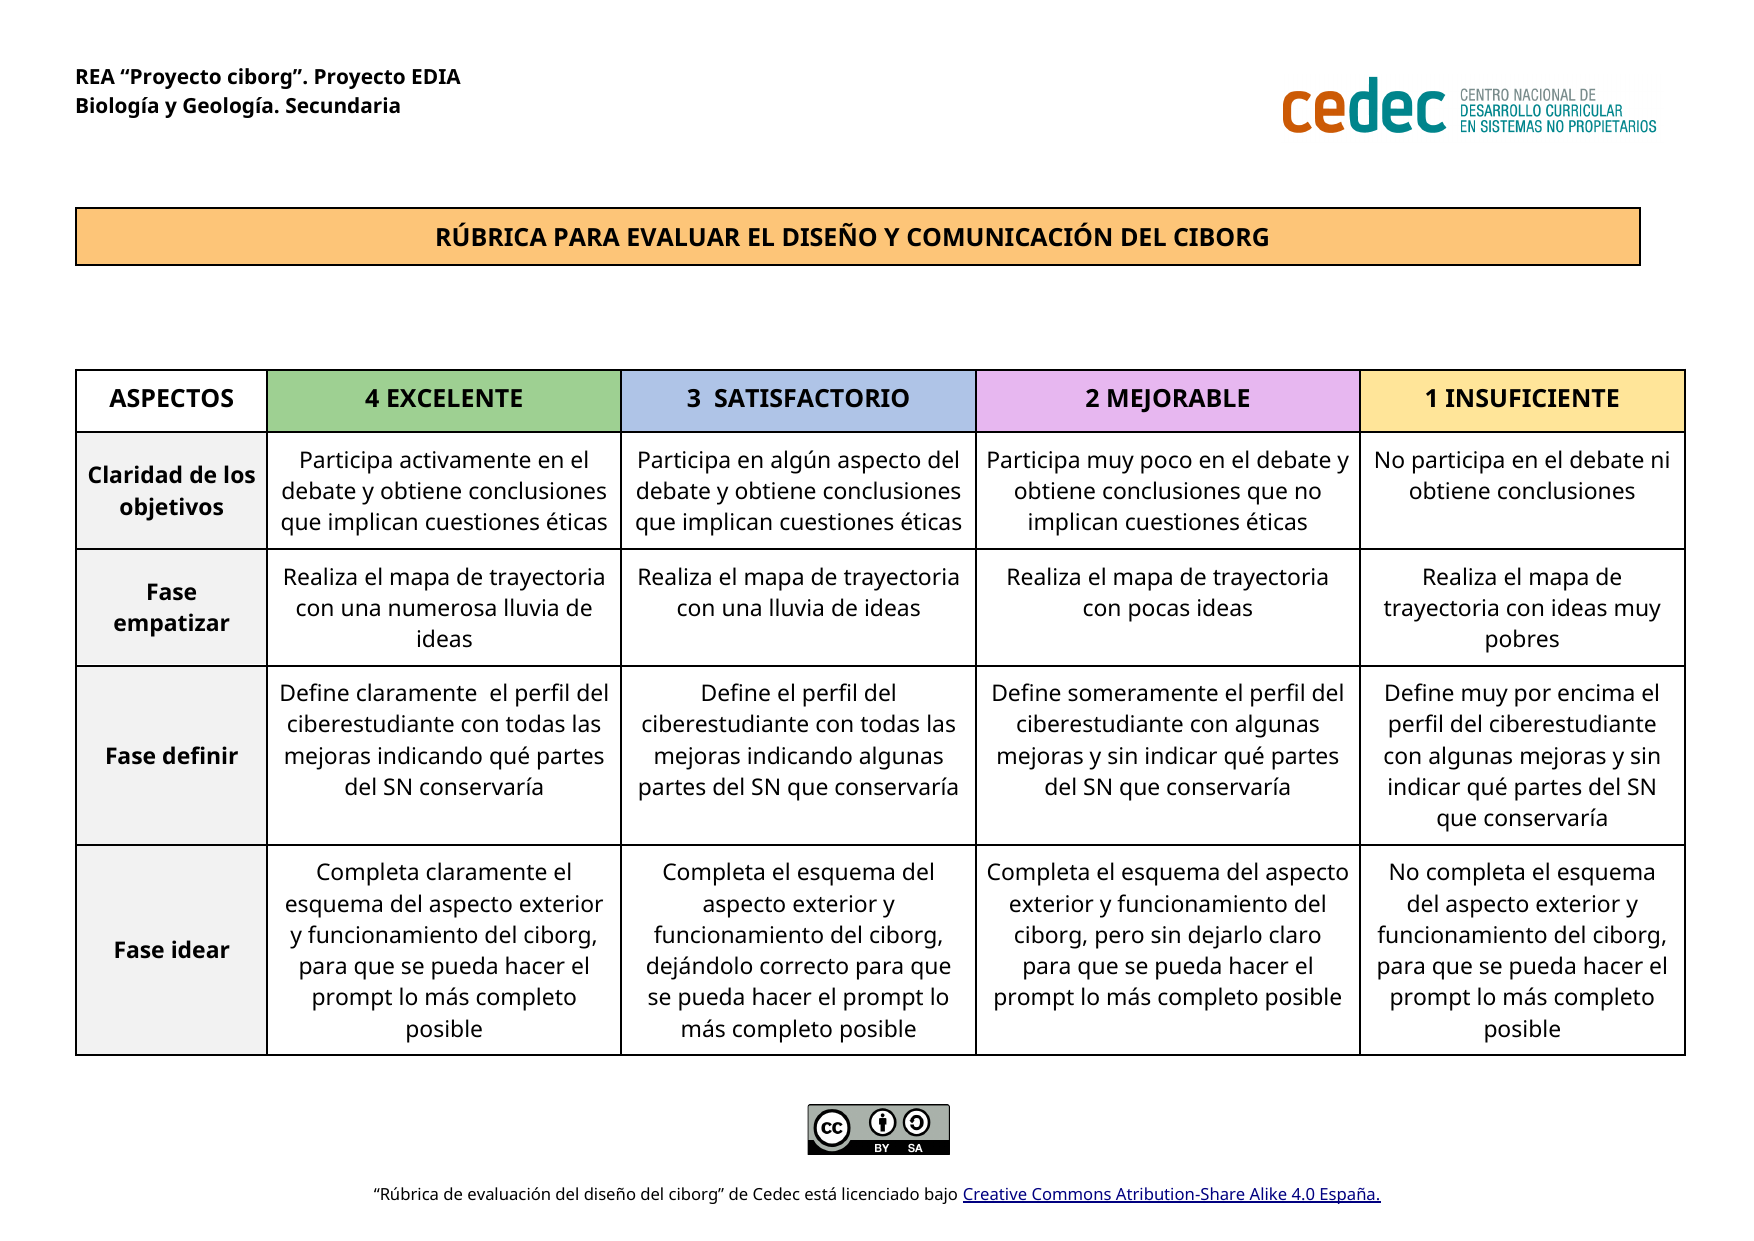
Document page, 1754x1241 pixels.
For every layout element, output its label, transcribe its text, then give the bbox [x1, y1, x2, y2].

table_cell Participa en algún aspecto del debate y obtiene conclusiones que implican cuestiones éticas [622, 433, 975, 548]
table_cell Completa el esquema del aspecto exterior y funcionamiento del ciborg, pero sin dejarlo claro para que se pueda hacer el prompt lo más completo posible [977, 846, 1359, 1054]
table_cell Completa claramente el esquema del aspecto exterior y funcionamiento del ciborg, para que se pueda hacer el prompt lo más completo posible [268, 846, 620, 1054]
table_cell Realiza el mapa de trayectoria con pocas ideas [977, 550, 1359, 664]
table_cell Realiza el mapa de trayectoria con una lluvia de ideas [622, 550, 975, 664]
table_cell Define el perfil del ciberestudiante con todas las mejoras indicando algunas partes del SN que conservaría [622, 667, 975, 844]
table_header 1 INSUFICIENTE [1361, 371, 1684, 431]
table_cell Participa activamente en el debate y obtiene conclusiones que implican cuestiones éticas [268, 433, 620, 548]
table_cell Participa muy poco en el debate y obtiene conclusiones que no implican cuestiones éticas [977, 433, 1359, 548]
table_cell Define someramente el perfil del ciberestudiante con algunas mejoras y sin indicar qué partes del SN que conservaría [977, 667, 1359, 844]
table_cell Fase definir [77, 667, 266, 844]
table_cell Fase empatizar [77, 550, 266, 664]
table_header 4 EXCELENTE [268, 371, 620, 431]
table_header 2 MEJORABLE [977, 371, 1359, 431]
table_cell No completa el esquema del aspecto exterior y funcionamiento del ciborg, para que se pueda hacer el prompt lo más completo posible [1361, 846, 1684, 1054]
table_cell Claridad de los objetivos [77, 433, 266, 548]
picture [1281, 74, 1665, 143]
table_cell Realiza el mapa de trayectoria con ideas muy pobres [1361, 550, 1684, 664]
table_cell Define muy por encima el perfil del ciberestudiante con algunas mejoras y sin indicar qué partes del SN que conservaría [1361, 667, 1684, 844]
table_header RÚBRICA PARA EVALUAR EL DISEÑO Y COMUNICACIÓN DEL CIBORG [77, 209, 1639, 264]
table_header 3 SATISFACTORIO [622, 371, 975, 431]
table_cell Fase idear [77, 846, 266, 1054]
table_cell Completa el esquema del aspecto exterior y funcionamiento del ciborg, dejándolo correcto para que se pueda hacer el prompt lo más completo posible [622, 846, 975, 1054]
picture [807, 1104, 950, 1155]
table_cell Define claramente el perfil del ciberestudiante con todas las mejoras indicando qué partes del SN conservaría [268, 667, 620, 844]
table_cell Realiza el mapa de trayectoria con una numerosa lluvia de ideas [268, 550, 620, 664]
table_header ASPECTOS [77, 371, 266, 431]
table_cell No participa en el debate ni obtiene conclusiones [1361, 433, 1684, 548]
